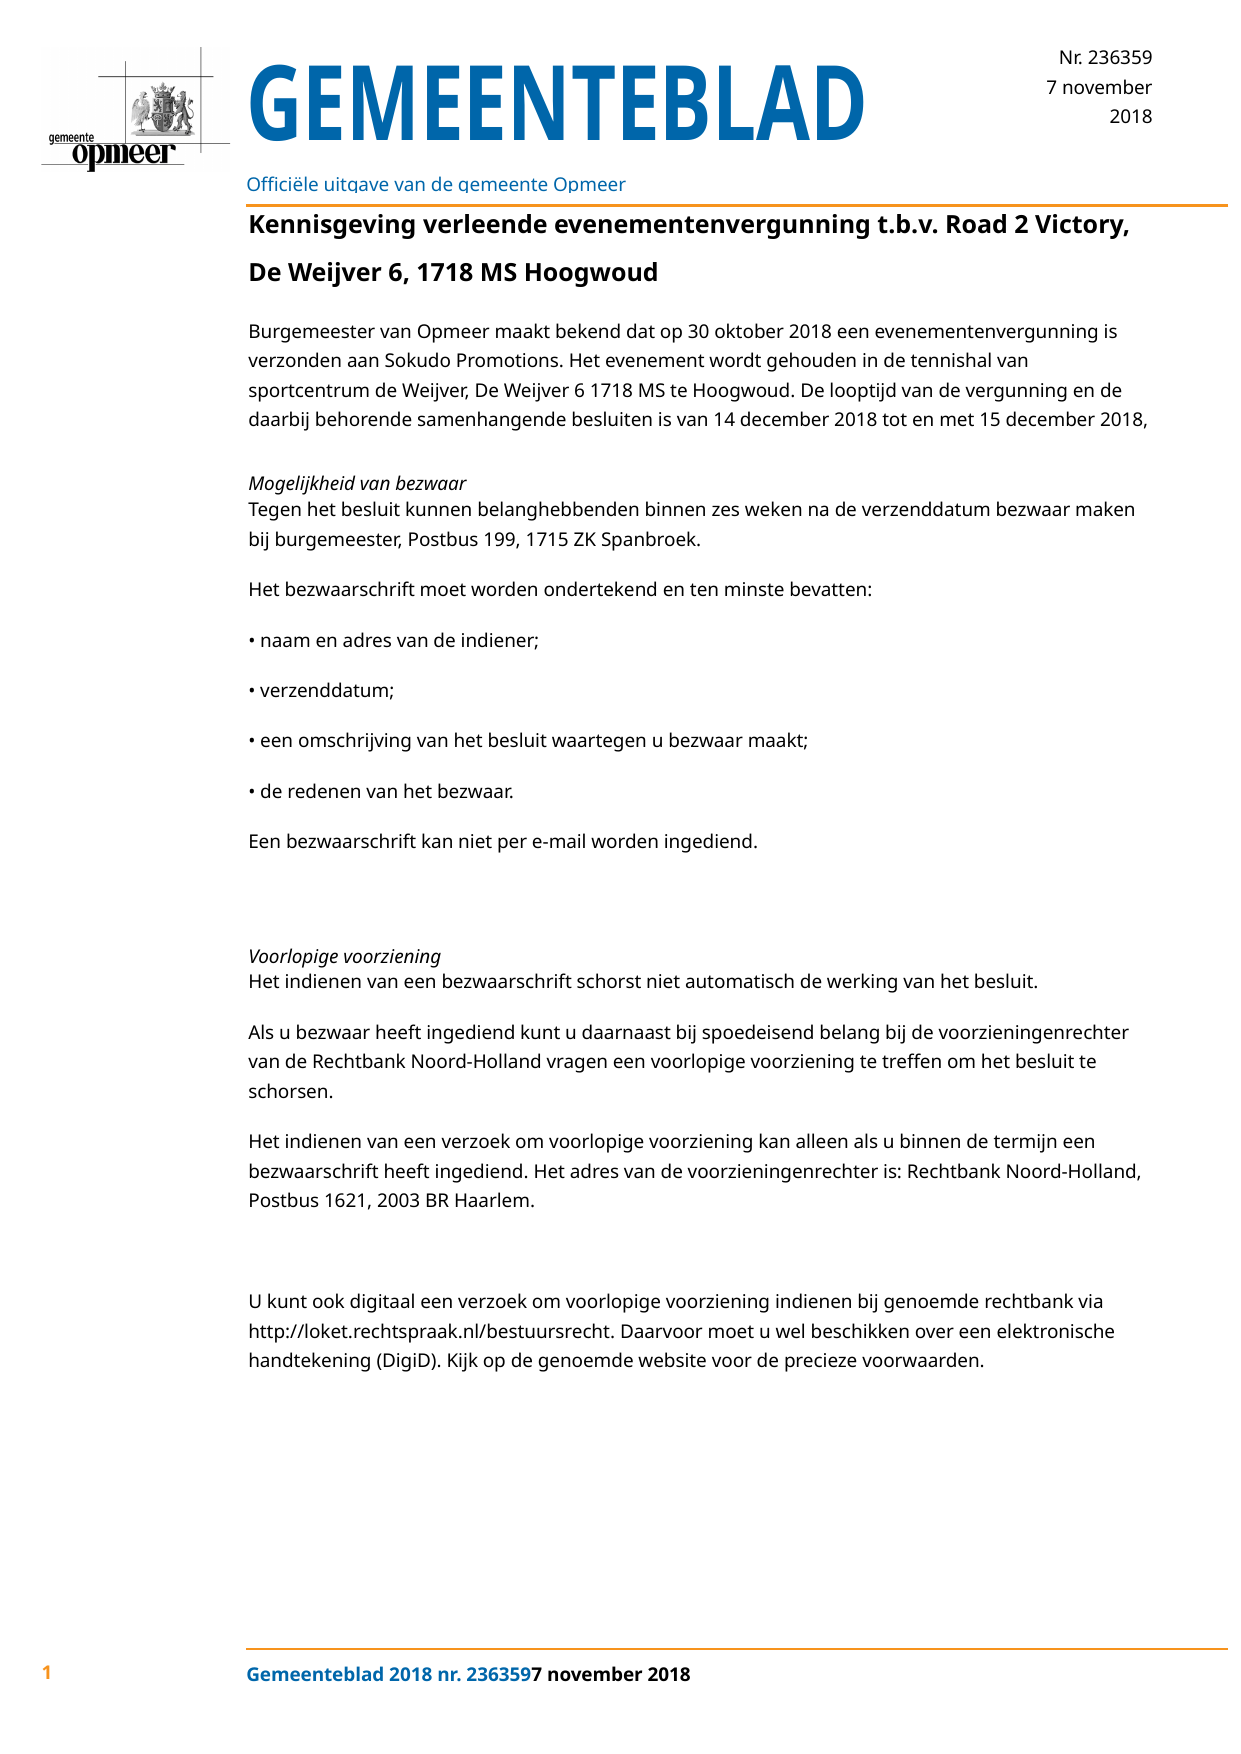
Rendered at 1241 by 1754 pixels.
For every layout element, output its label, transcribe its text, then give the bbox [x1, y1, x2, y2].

text Voorlopige voorziening [248, 943, 1152, 968]
text Een bezwaarschrift kan niet per e-mail worden ingediend. [248, 828, 1152, 854]
text Tegen het besluit kunnen belanghebbenden binnen zes weken na de verzenddatum bezwaar maken bij burgemeester, Postbus 199, 1715 ZK Spanbroek. [248, 496, 1152, 552]
text Burgemeester van Opmeer maakt bekend dat op 30 oktober 2018 een evenementenvergunning is verzonden aan Sokudo Promotions. Het evenement wordt gehouden in de tennishal van sportcentrum de Weijver, De Weijver 6 1718 MS te Hoogwoud. De looptijd van de vergunning en de daarbij behorende samenhangende besluiten is van 14 december 2018 tot en met 15 december 2018, [248, 318, 1152, 432]
text • de redenen van het bezwaar. [248, 778, 1152, 804]
picture [41, 47, 231, 172]
text Als u bezwaar heeft ingediend kunt u daarnaast bij spoedeisend belang bij de voorzieningenrechter van de Rechtbank Noord-Holland vragen een voorlopige voorziening te treffen om het besluit te schorsen. [248, 1019, 1152, 1104]
text Mogelijkheid van bezwaar [248, 471, 1152, 496]
text Het bezwaarschrift moet worden ondertekend en ten minste bevatten: [248, 576, 1152, 602]
text • naam en adres van de indiener; [248, 627, 1152, 652]
text U kunt ook digitaal een verzoek om voorlopige voorziening indienen bij genoemde rechtbank via http://loket.rechtspraak.nl/bestuursrecht. Daarvoor moet u wel beschikken over een elektronische handtekening (DigiD). Kijk op de genoemde website voor de precieze voorwaarden. [248, 1288, 1152, 1373]
text • verzenddatum; [248, 677, 1152, 703]
text Kennisgeving verleende evenementenvergunning t.b.v. Road 2 Victory, De Weijver 6, 1718 MS Hoogwoud [248, 207, 1152, 288]
text Het indienen van een verzoek om voorlopige voorziening kan alleen als u binnen de termijn een bezwaarschrift heeft ingediend. Het adres van de voorzieningenrechter is: Rechtbank Noord-Holland, Postbus 1621, 2003 BR Haarlem. [248, 1128, 1152, 1213]
text Het indienen van een bezwaarschrift schorst niet automatisch de werking van het besluit. [248, 968, 1152, 994]
text • een omschrijving van het besluit waartegen u bezwaar maakt; [248, 728, 1152, 753]
